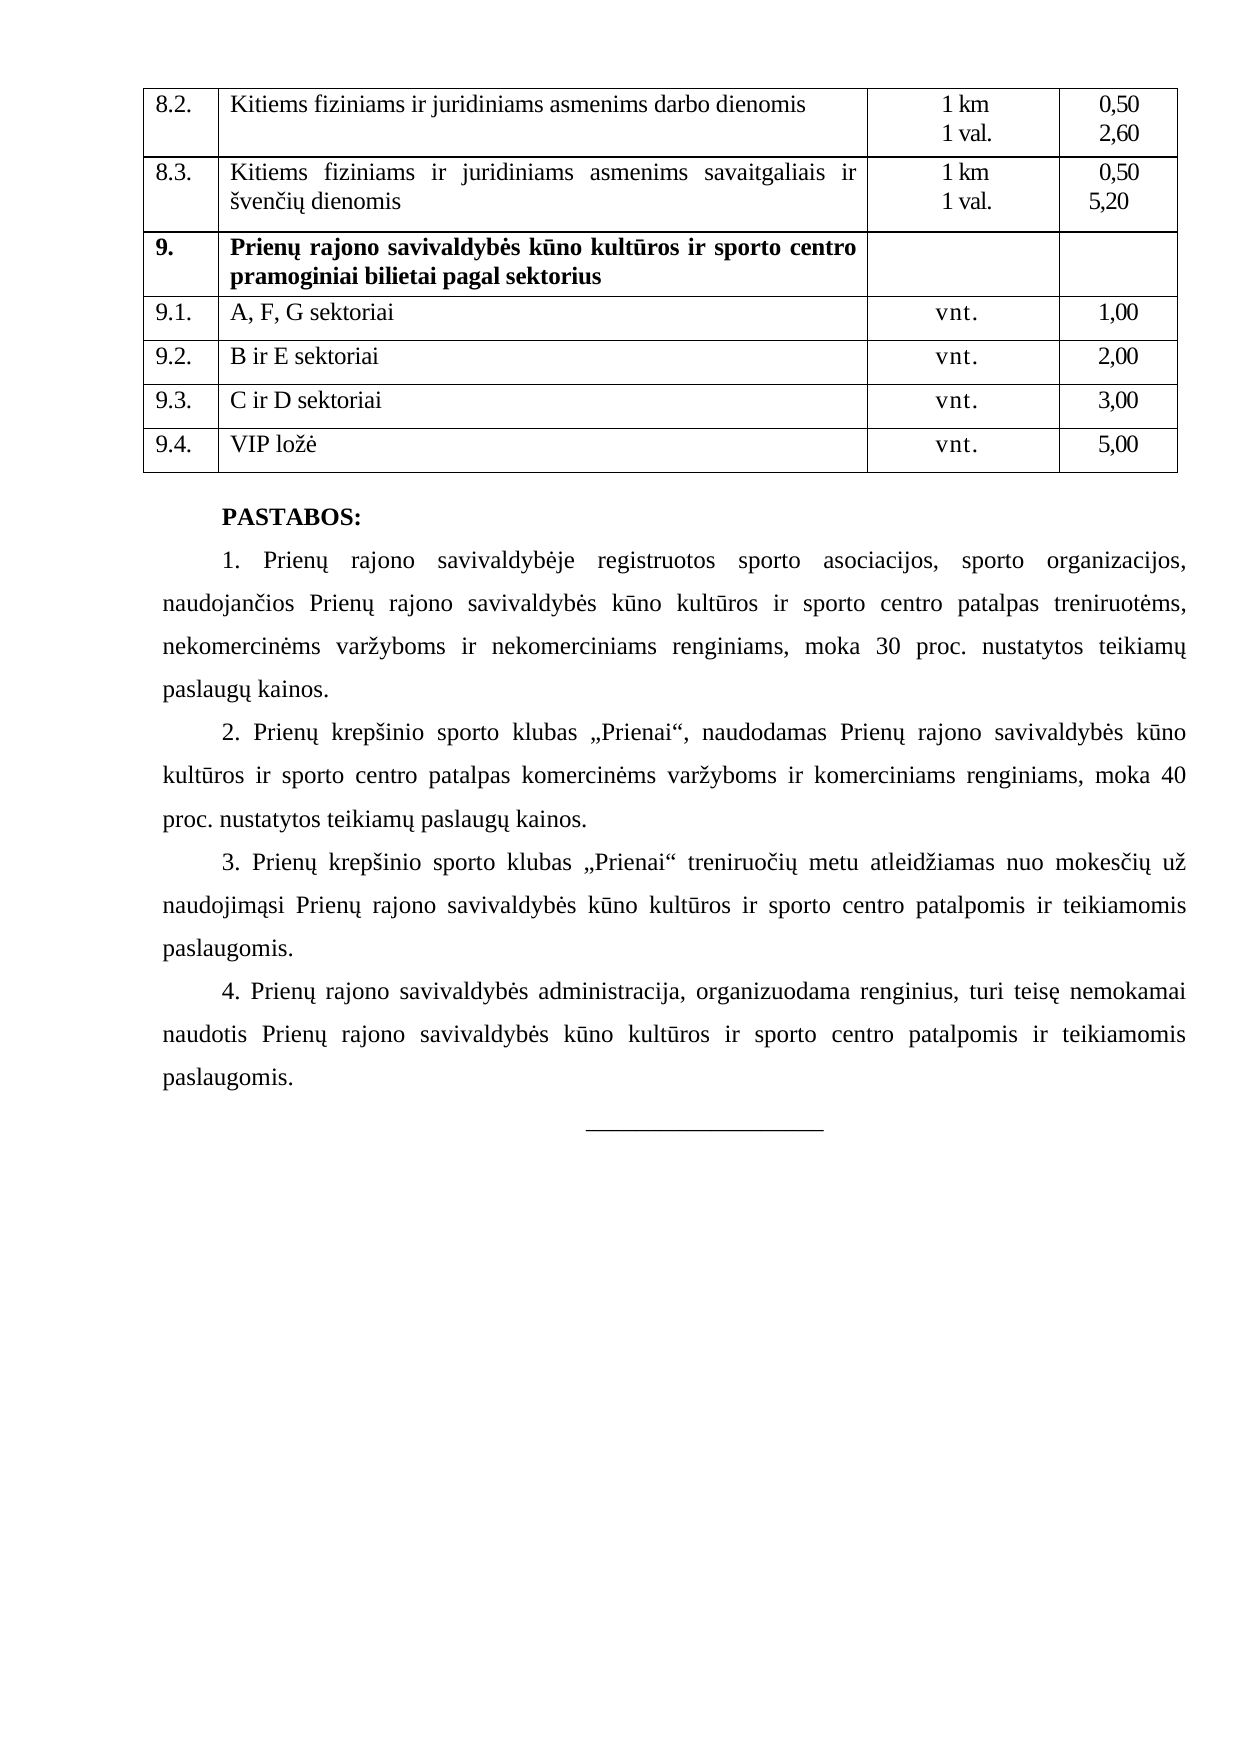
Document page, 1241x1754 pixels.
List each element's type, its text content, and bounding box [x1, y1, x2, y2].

table_cell [868, 233, 1059, 296]
table_cell A, F, G sektoriai [219, 297, 867, 340]
text 2. Prienų krepšinio sporto klubas „Prienai“, naudodamas Prienų rajono savivaldybės kūno kultūros ir sporto centro patalpas komercinėms varžyboms ir komerciniams renginiams, moka 40 proc. nustatytos teikiamų paslaugų kainos. [162, 717, 1187, 832]
table_cell C ir D sektoriai [219, 385, 867, 428]
table_cell 9.3. [144, 385, 218, 428]
table_cell 5,00 [1060, 429, 1177, 472]
table_cell 1 km 1 val. [868, 89, 1059, 156]
table_cell Kitiems fiziniams ir juridiniams asmenims darbo dienomis [219, 89, 867, 156]
table_cell vnt. [868, 429, 1059, 472]
table_cell vnt. [868, 385, 1059, 428]
table_cell 9. [144, 233, 218, 296]
table_cell vnt. [868, 297, 1059, 340]
table_cell 9.2. [144, 341, 218, 384]
table_cell 8.3. [144, 158, 218, 231]
table_cell 9.1. [144, 297, 218, 340]
table_cell 1 km 1 val. [868, 158, 1059, 231]
table_cell [1060, 233, 1177, 296]
text ___________________ [162, 1106, 1187, 1134]
text 1. Prienų rajono savivaldybėje registruotos sporto asociacijos, sporto organizacijos, naudojančios Prienų rajono savivaldybės kūno kultūros ir sporto centro patalpas treniruotėms, nekomercinėms varžyboms ir nekomerciniams renginiams, moka 30 proc. nustatytos teikiamų paslaugų kainos. [162, 545, 1187, 703]
text PASTABOS: [162, 502, 1187, 531]
table_cell 2,00 [1060, 341, 1177, 384]
table_cell 9.4. [144, 429, 218, 472]
table_cell VIP ložė [219, 429, 867, 472]
table_cell vnt. [868, 341, 1059, 384]
table_cell B ir E sektoriai [219, 341, 867, 384]
table_cell Kitiems fiziniams ir juridiniams asmenims savaitgaliais ir švenčių dienomis [219, 158, 867, 231]
table_cell 3,00 [1060, 385, 1177, 428]
table_cell Prienų rajono savivaldybės kūno kultūros ir sporto centro pramoginiai bilietai pagal sektorius [219, 233, 867, 296]
table_cell 0,50 2,60 [1060, 89, 1177, 156]
text 4. Prienų rajono savivaldybės administracija, organizuodama renginius, turi teisę nemokamai naudotis Prienų rajono savivaldybės kūno kultūros ir sporto centro patalpomis ir teikiamomis paslaugomis. [162, 976, 1187, 1091]
table_cell 8.2. [144, 89, 218, 156]
text 3. Prienų krepšinio sporto klubas „Prienai“ treniruočių metu atleidžiamas nuo mokesčių už naudojimąsi Prienų rajono savivaldybės kūno kultūros ir sporto centro patalpomis ir teikiamomis paslaugomis. [162, 847, 1187, 962]
table_cell 0,50 5,20 [1060, 158, 1177, 231]
table_cell 1,00 [1060, 297, 1177, 340]
